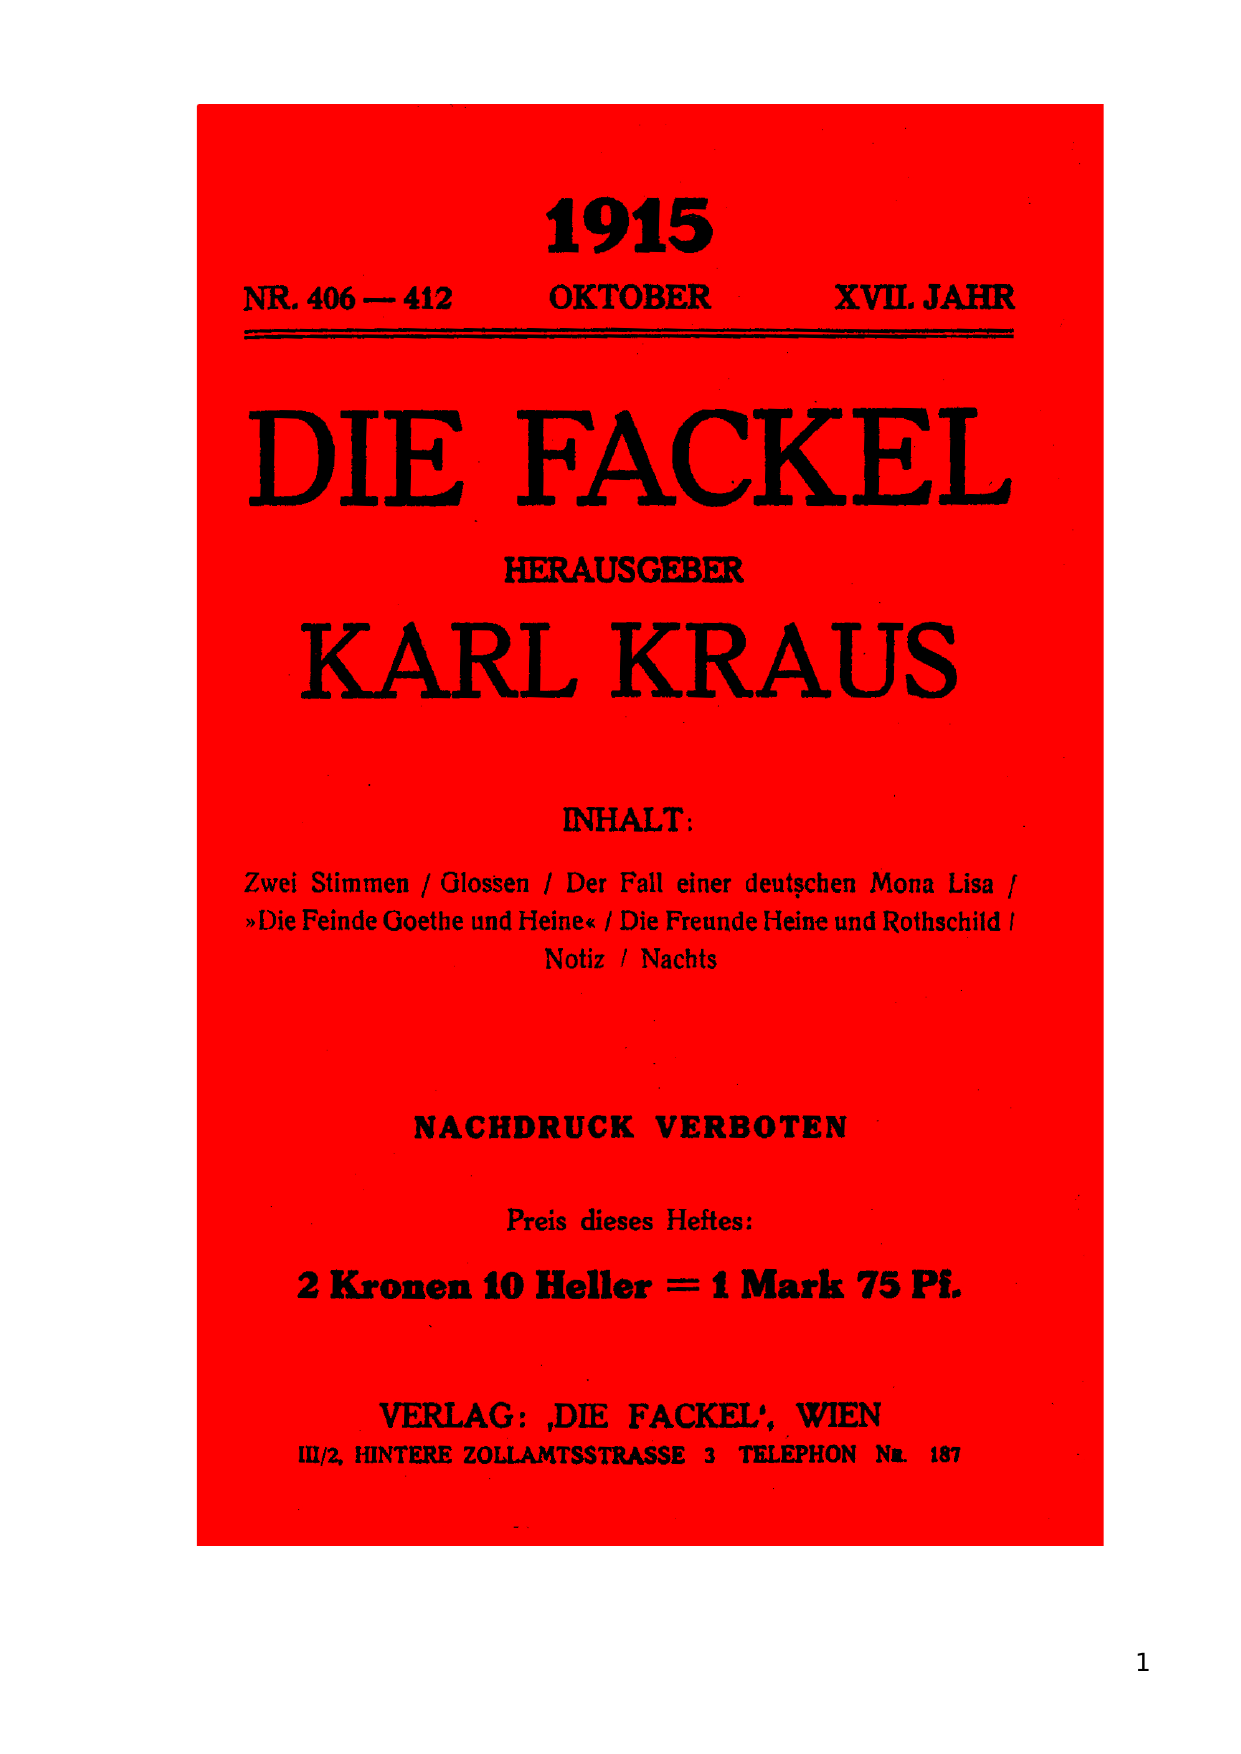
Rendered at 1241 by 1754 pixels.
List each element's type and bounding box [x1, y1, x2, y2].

picture [196, 104, 1104, 1546]
